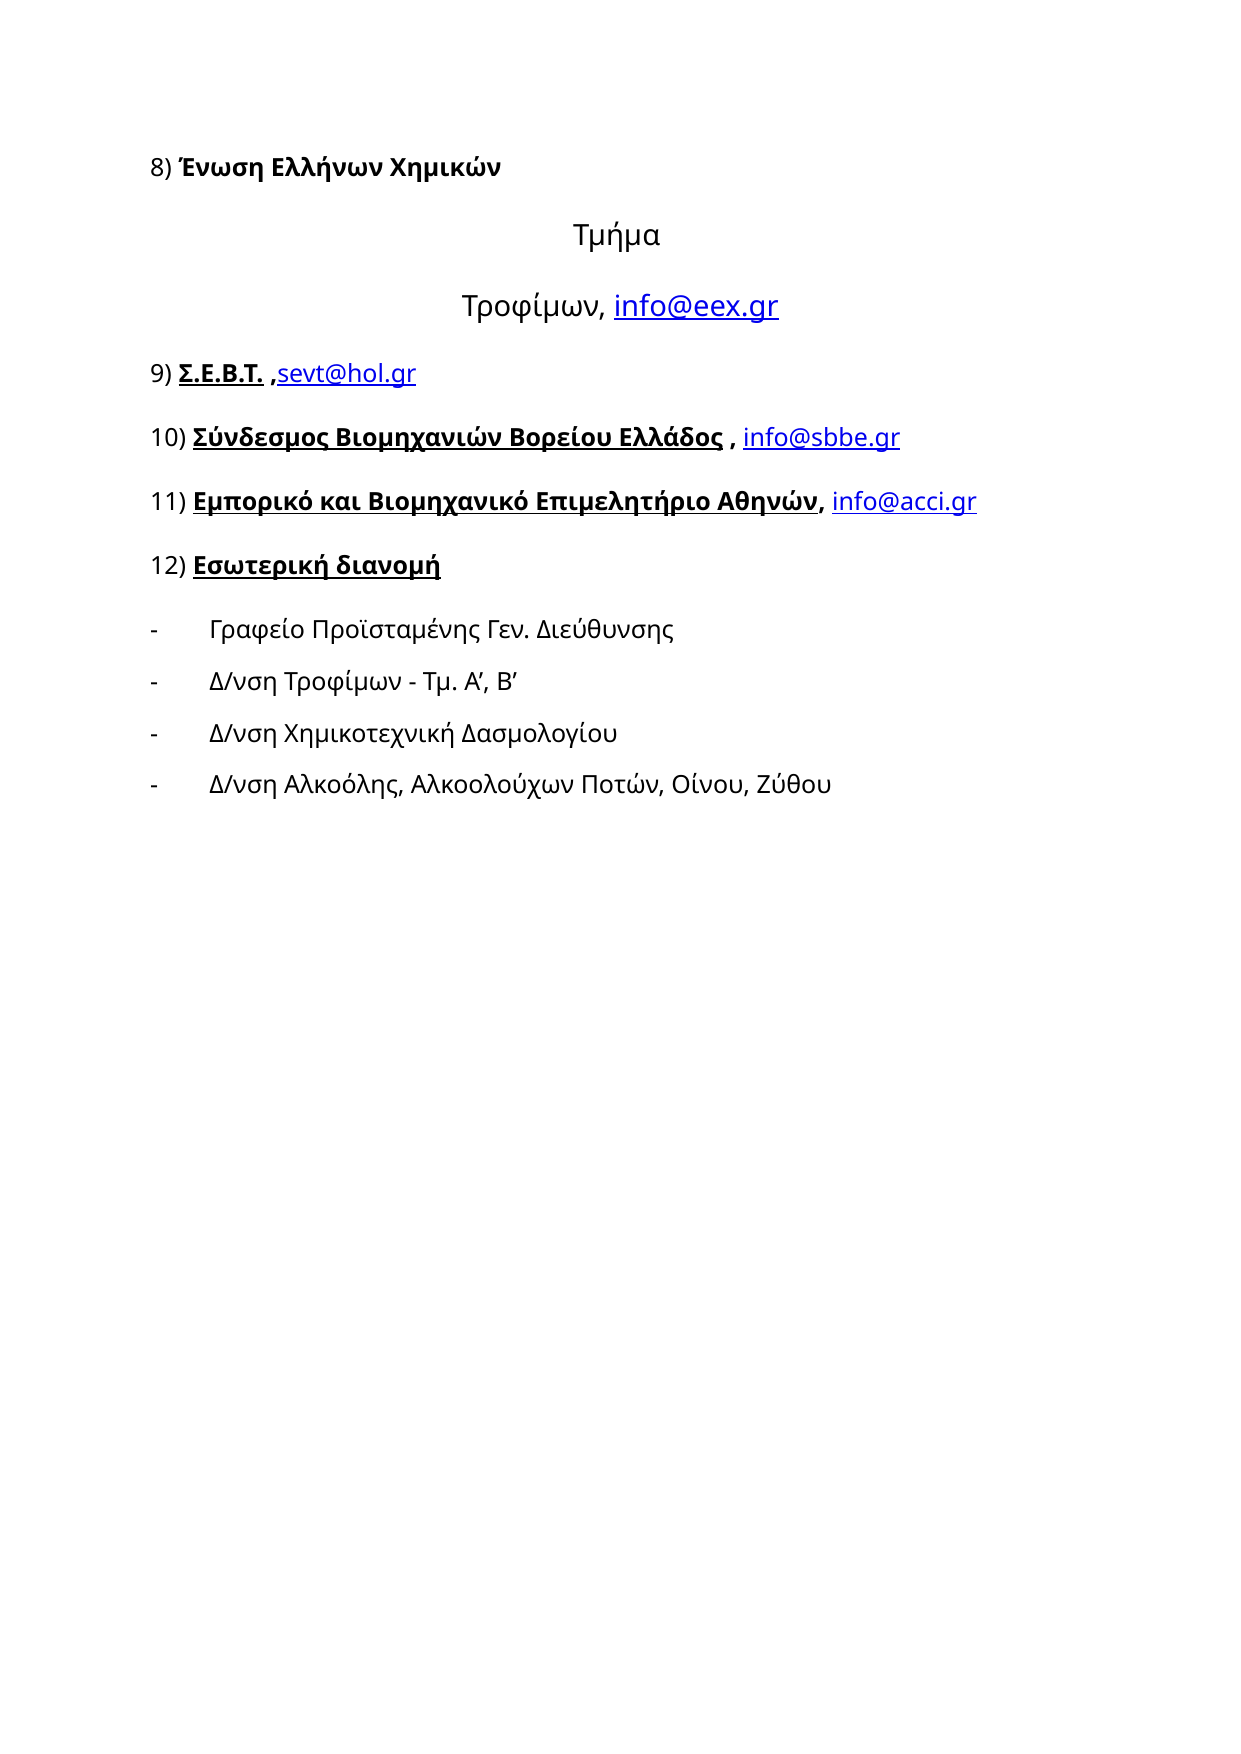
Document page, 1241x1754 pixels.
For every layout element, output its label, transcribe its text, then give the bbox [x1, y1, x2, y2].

list - Δ/νση Αλκοόλης, Αλκοολούχων Ποτών, Οίνου, Ζύθου [150, 767, 1090, 801]
list - Δ/νση Τροφίμων - Τμ. Α’, Β’ [150, 664, 1090, 698]
text 9) Σ.Ε.Β.Τ. ,sevt@hol.gr [150, 355, 1090, 389]
subtitle Τροφίμων, info@eex.gr [150, 285, 1090, 324]
text 12) Εσωτερική διανομή [150, 548, 1090, 582]
text 8) Ένωση Ελλήνων Χημικών [150, 150, 1090, 184]
list - Δ/νση Χημικοτεχνική Δασμολογίου [150, 715, 1090, 749]
text 11) Εμπορικό και Βιομηχανικό Επιμελητήριο Αθηνών, info@acci.gr [150, 484, 1090, 518]
text 10) Σύνδεσμος Βιομηχανιών Βορείου Ελλάδος , info@sbbe.gr [150, 419, 1090, 454]
list - Γραφείο Προϊσταμένης Γεν. Διεύθυνσης [150, 612, 1090, 646]
subtitle Τμήμα [150, 214, 1090, 254]
